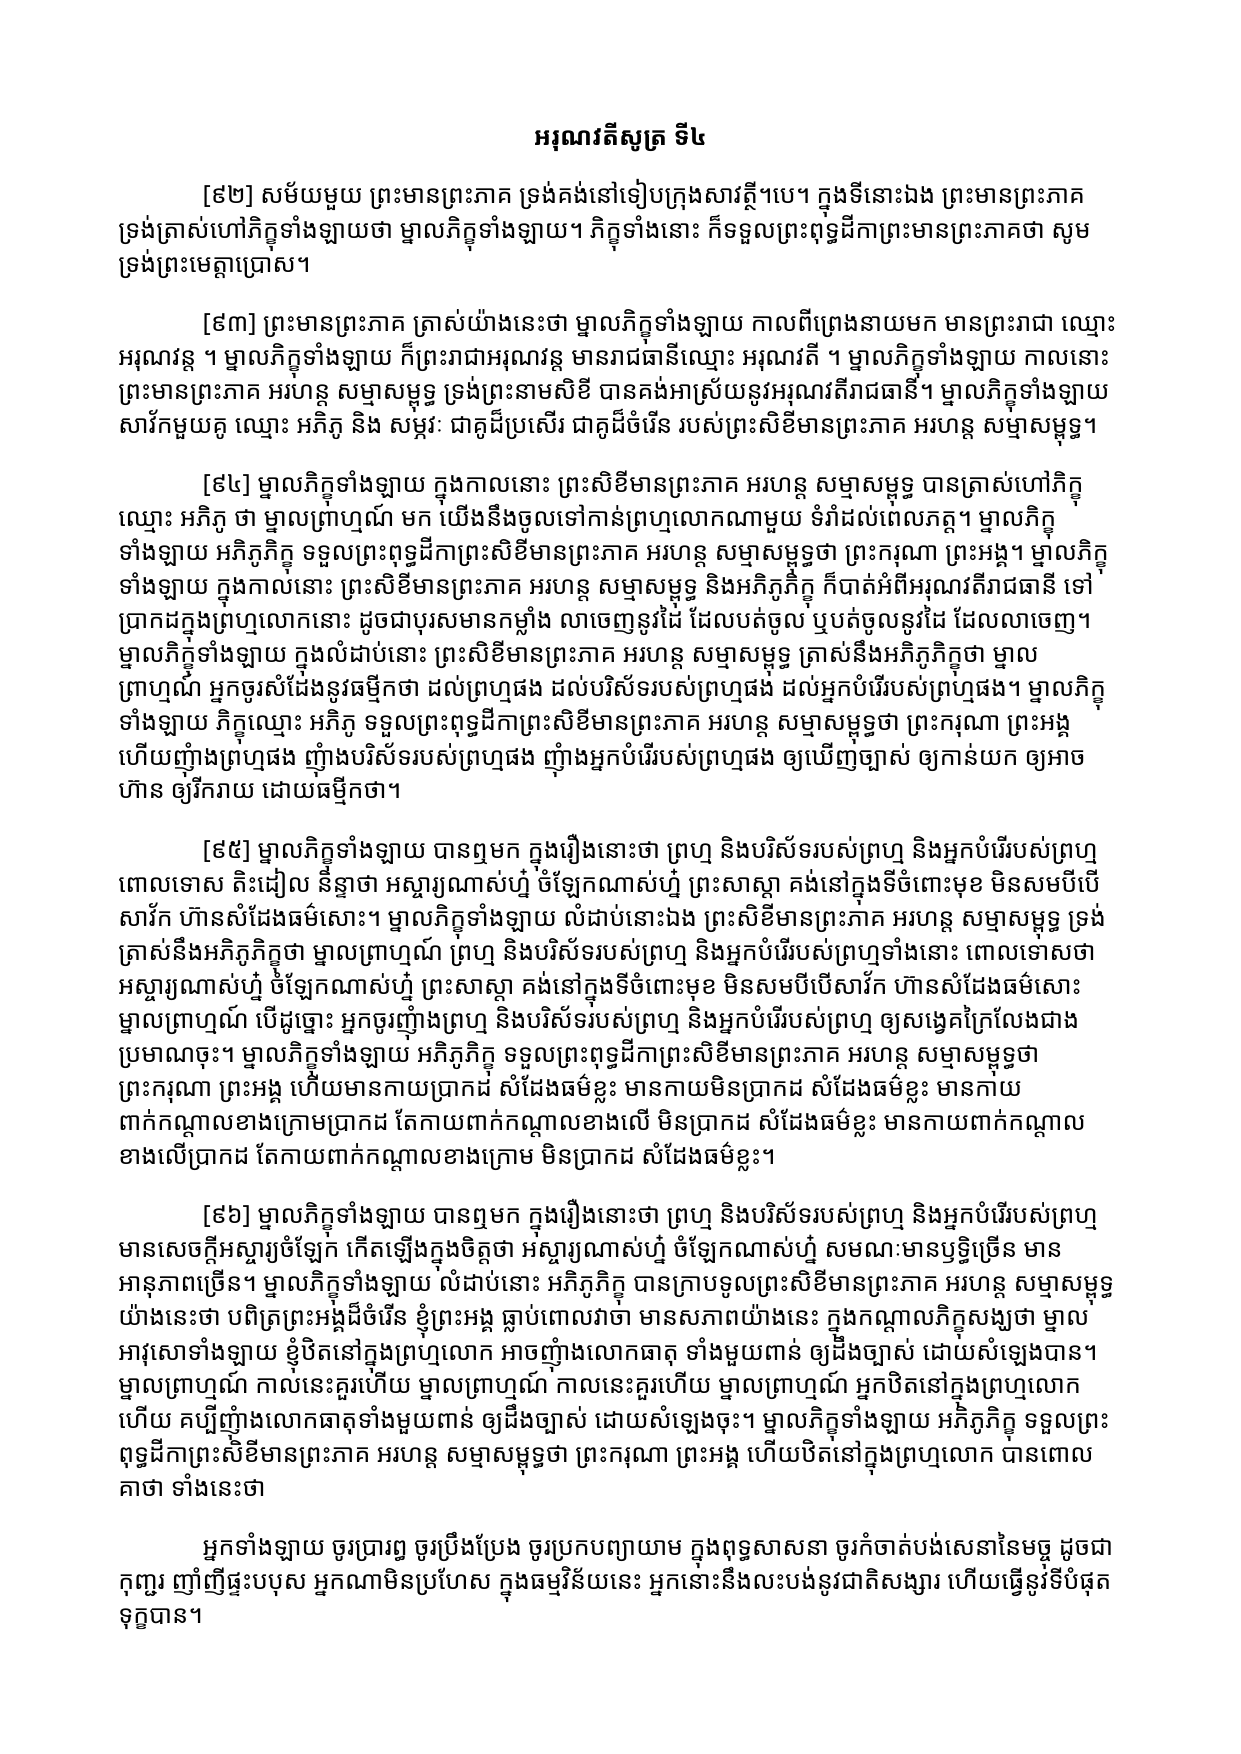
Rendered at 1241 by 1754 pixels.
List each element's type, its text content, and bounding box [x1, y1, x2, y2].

text អរុណវតីសូត្រ ទី៤ [118, 118, 1122, 152]
text អ្នកទាំងឡាយ ចូរប្រារព្ធ ចូរប្រឹង​ប្រែង ចូរប្រកប​ព្យាយាម ក្នុងពុទ្ធសាសនា ចូរ​កំចាត់បង់សេនានៃមច្ចុ ដូចជា​កុញ្ជរ ញាំញីផ្ទះបបុស អ្នកណាមិនប្រហែស ក្នុង​ធម្មវិន័យនេះ អ្នកនោះនឹងលះបង់នូវ​ជាតិសង្សារ ហើយធ្វើនូវទីបំផុតទុក្ខបាន។ [118, 1528, 1122, 1631]
text [៩៥] ម្នាលភិក្ខុទាំងឡាយ បានឮមក ក្នុងរឿងនោះថា ព្រហ្ម និងបរិស័ទ​របស់​ព្រហ្ម និងអ្នកបំរើរបស់ព្រហ្ម ពោលទោស តិះដៀល និន្ទាថា អស្ចារ្យណាស់ហ្ន៎ ចំឡែក​ណាស់ហ្ន៎ ព្រះសាស្តា គង់នៅក្នុងទីចំពោះមុខ មិនសមបីបើសាវ័ក ហ៊ានសំដែង​ធម៌សោះ។ ម្នាលភិក្ខុទាំងឡាយ លំដាប់នោះឯង ព្រះសិខីមានព្រះភាគ អរហន្ត សម្មាសម្ពុទ្ធ ទ្រង់ត្រាស់នឹង​អភិភូភិក្ខុថា ម្នាលព្រាហ្មណ៍ ព្រហ្ម និងបរិស័ទ​របស់​ព្រហ្ម និងអ្នកបំរើរបស់ព្រហ្មទាំងនោះ ពោលទោសថា អស្ចារ្យណាស់ហ្ន៎ ចំឡែក​ណាស់ហ្ន៎ ព្រះសាស្តា គង់នៅក្នុងទីចំពោះមុខ មិនសមបីបើសាវ័ក ហ៊ានសំដែង​ធម៌សោះ ម្នាលព្រាហ្មណ៍ បើដូច្នោះ អ្នកចូរញុំាងព្រហ្ម និងបរិស័ទ​របស់​ព្រហ្ម និងអ្នកបំរើរបស់ព្រហ្ម ឲ្យសង្វេគក្រៃលែងជាងប្រមាណចុះ។ ម្នាលភិក្ខុទាំងឡាយ អភិភូភិក្ខុ​ ទទួលព្រះពុទ្ធដីកាព្រះសិខីមានព្រះភាគ អរហន្ត សម្មាសម្ពុទ្ធថា ព្រះករុណា ​ព្រះអង្គ ហើយមានកាយប្រាកដ សំដែងធម៌ខ្លះ មានកាយ​មិនប្រាកដ សំដែងធម៌ខ្លះ មានកាយពាក់កណ្តាលខាងក្រោមប្រាកដ តែ​កាយពាក់កណ្តាល​ខាងលើ មិនប្រាកដ សំដែងធម៌ខ្លះ មានកាយពាក់កណ្តាល​ខាងលើ​ប្រាកដ តែ​កាយពាក់កណ្តាល​ខាងក្រោម មិនប្រាកដ សំដែងធម៌ខ្លះ។ [118, 831, 1122, 1172]
text [៩២] សម័យមួយ ព្រះមានព្រះភាគ ទ្រង់គង់នៅទៀបក្រុងសាវត្ថី។បេ។ ក្នុងទីនោះឯង ព្រះមានព្រះភាគ ទ្រង់ត្រាស់ហៅភិក្ខុទាំងឡាយថា ម្នាលភិក្ខុ​ទាំងឡាយ។ ភិក្ខុទាំងនោះ ក៏ទទួល​ព្រះពុទ្ធដីកា​ព្រះមានព្រះភាគថា សូមទ្រង់​ព្រះមេត្តាប្រោស។ [118, 177, 1122, 279]
text [៩៤] ម្នាលភិក្ខុទាំងឡាយ ក្នុងកាលនោះ ព្រះសិខីមានព្រះភាគ អរហន្ត សម្មាសម្ពុទ្ធ បានត្រាស់ហៅភិក្ខុឈ្មោះ អភិភូ ថា ម្នាលព្រាហ្មណ៍ មក យើង​នឹងចូលទៅកាន់ព្រហ្មលោកណាមួយ ទំរាំដល់ពេលភត្ត។ ម្នាលភិក្ខុទាំងឡាយ អភិភូភិក្ខុ ទទួលព្រះពុទ្ធដីកាព្រះសិខីមានព្រះភាគ អរហន្ត សម្មាសម្ពុទ្ធថា ព្រះករុណា ព្រះអង្គ។ ម្នាលភិក្ខុទាំងឡាយ ក្នុងកាលនោះ ព្រះសិខីមានព្រះភាគ អរហន្ត សម្មាសម្ពុទ្ធ និងអភិភូភិក្ខុ ក៏បាត់អំពីអរុណវតីរាជធានី ទៅប្រាកដក្នុង​ព្រហ្មលោក​​នោះ ដូចជាបុរសមានកម្លាំង លាចេញនូវដៃ ដែលបត់ចូល ឬបត់ចូលនូវ​ដៃ ដែលលាចេញ។ ម្នាលភិក្ខុទាំងឡាយ ក្នុងលំដាប់នោះ ព្រះសិខីមានព្រះភាគ អរហន្ត សម្មាសម្ពុទ្ធ ត្រាស់នឹងអភិភូភិក្ខុថា ម្នាលព្រាហ្មណ៍ អ្នកចូរសំដែងនូវ​ធម្មីកថា ដល់ព្រហ្មផង ដល់បរិស័ទរបស់ព្រហ្មផង ដល់អ្នកបំរើរបស់ព្រហ្មផង។ ម្នាលភិក្ខុទាំងឡាយ ភិក្ខុឈ្មោះ អភិភូ ទទួល​ព្រះពុទ្ធដីកា​ព្រះសិខីមានព្រះភាគ អរហន្ត សម្មាសម្ពុទ្ធថា ព្រះករុណា ព្រះអង្គ ហើយញុំាងព្រហ្មផង ញុំាងបរិស័ទ​របស់​ព្រហ្មផង ញុំាងអ្នកបំរើរបស់ព្រហ្មផង ឲ្យឃើញច្បាស់ ឲ្យកាន់យក ឲ្យអាចហ៊ាន ឲ្យ​រីករាយ ដោយធម្មីកថា។ [118, 466, 1122, 806]
text [៩៦] ម្នាលភិក្ខុទាំងឡាយ បានឮមក ក្នុងរឿងនោះថា ព្រហ្ម និងបរិស័ទ​របស់​ព្រហ្ម និងអ្នកបំរើរបស់ព្រហ្ម មានសេចក្តី​អស្ចារ្យចំឡែក កើតឡើងក្នុងចិត្តថា អស្ចារ្យណាស់ហ្ន៎ ចំឡែក​ណាស់ហ្ន៎ សមណៈមានឫទ្ធិច្រើន មានអានុភាព​ច្រើន។ ម្នាលភិក្ខុទាំងឡាយ លំដាប់នោះ អភិភូភិក្ខុ បានក្រាបទូលព្រះសិខីមានព្រះភាគ អរហន្ត សម្មាសម្ពុទ្ធ យ៉ាងនេះថា បពិត្រព្រះអង្គដ៏ចំរើន ខ្ញុំព្រះអង្គ ធ្លាប់ពោលវាចា​ មានសភាពយ៉ាងនេះ ក្នុងកណ្តាល​ភិក្ខុសង្ឃថា ម្នាលអាវុសោទាំងឡាយ ខ្ញុំឋិតនៅ​ក្នុង​ព្រហ្មលោក អាចញុំាងលោកធាតុ ទាំងមួយពាន់ ឲ្យដឹងច្បាស់ ដោយសំឡេង​បាន។ ម្នាលព្រាហ្មណ៍ កាលនេះគួរហើយ ម្នាលព្រាហ្មណ៍ កាលនេះគួរហើយ ម្នាលព្រាហ្មណ៍ អ្នកឋិតនៅក្នុងព្រហ្មលោកហើយ គប្បីញុំាងលោកធាតុទាំងមួយ​ពាន់ ឲ្យដឹងច្បាស់ ដោយសំឡេងចុះ។ ម្នាលភិក្ខុទាំងឡាយ អភិភូភិក្ខុ ទទួល​ព្រះ​ពុទ្ធដីកាព្រះសិខីមានព្រះភាគ អរហន្ត សម្មាសម្ពុទ្ធថា ព្រះករុណា ព្រះអង្គ ហើយឋិតនៅក្នុងព្រហ្មលោក បានពោលគាថា ទាំងនេះថា [118, 1197, 1122, 1503]
text [៩៣] ព្រះមានព្រះភាគ ត្រាស់យ៉ាងនេះថា ម្នាលភិក្ខុទាំងឡាយ កាលពី​ព្រេងនាយមក មានព្រះរាជា ឈ្មោះ អរុណវន្ត ។ ម្នាលភិក្ខុទាំងឡាយ ក៏ព្រះរាជា​អរុណវន្ត មានរាជធានីឈ្មោះ អរុណវតី ។ ម្នាលភិក្ខុទាំងឡាយ កាលនោះ ព្រះមានព្រះភាគ អរហន្ត សម្មាសម្ពុទ្ធ ទ្រង់ព្រះនាមសិខី បានគង់អាស្រ័យនូវ​អរុណវតីរាជធានី។ ម្នាលភិក្ខុទាំងឡាយ សាវ័កមួយគូ ឈ្មោះ អភិភូ និង សម្ភវៈ ជាគូ​ដ៏ប្រសើរ ជាគូដ៏ចំរើន របស់ព្រះសិខីមានព្រះភាគ អរហន្ត សម្មាសម្ពុទ្ធ។ [118, 304, 1122, 441]
